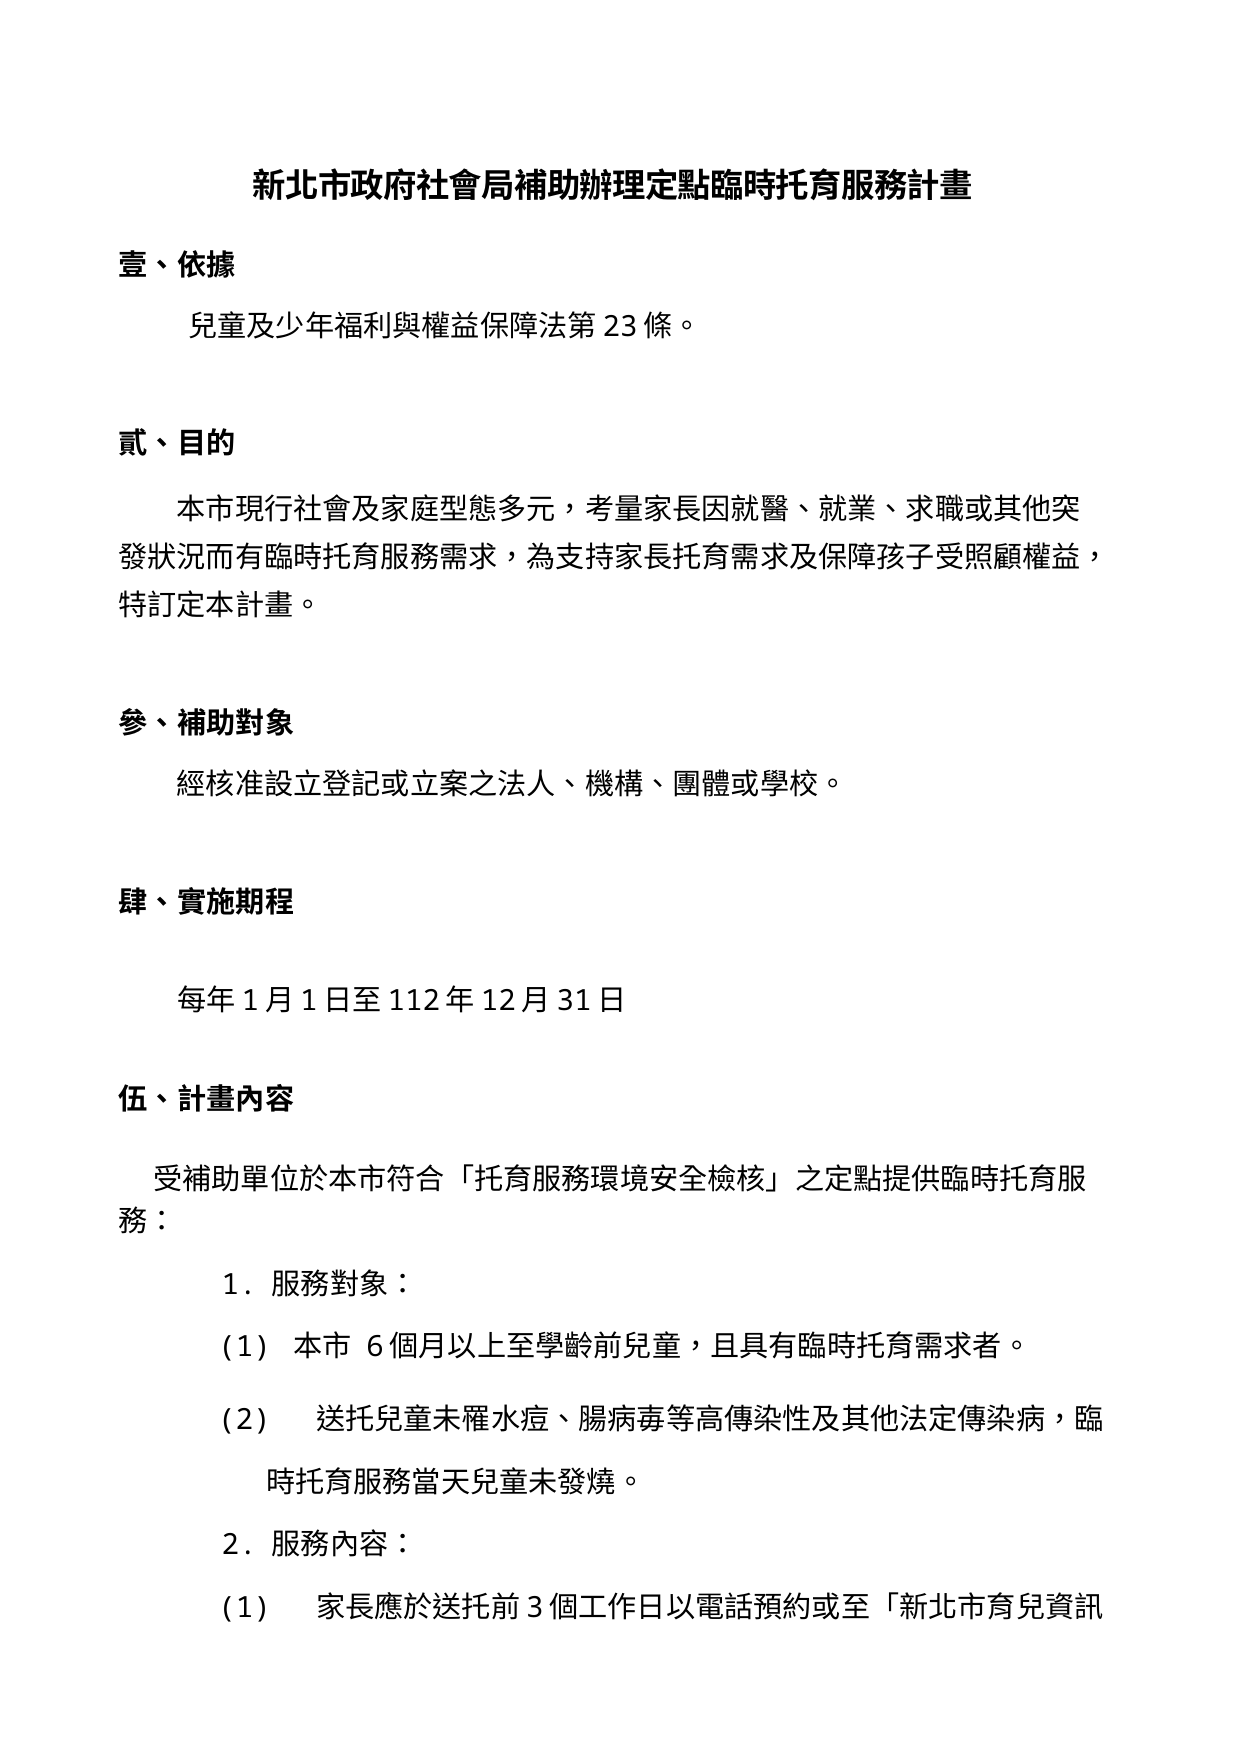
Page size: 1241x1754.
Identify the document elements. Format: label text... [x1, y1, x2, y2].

list 實施期程 [118, 878, 1107, 921]
list 服務內容： [221, 1500, 1107, 1563]
text 每年1月1日至112年12月31日 [177, 977, 1107, 1019]
list 目的 [118, 420, 1107, 462]
text 兒童及少年福利與權益保障法第23條。 [118, 303, 1107, 345]
list 補助對象 [118, 700, 1107, 742]
list 家長應於送托前3個工作日以電話預約或至「新北市育兒資訊 [218, 1563, 1107, 1625]
text 經核准設立登記或立案之法人、機構、團體或學校。 [118, 761, 1107, 803]
text 受補助單位於本市符合「托育服務環境安全檢核」之定點提供臨時托育服務： [118, 1155, 1107, 1240]
list 本市 6個月以上至學齡前兒童，且具有臨時托育需求者。 [218, 1302, 1107, 1365]
text 本市現行社會及家庭型態多元，考量家長因就醫、就業、求職或其他突發狀況而有臨時托育服務需求，為支持家長托育需求及保障孩子受照顧權益，特訂定本計畫。 [118, 481, 1107, 625]
list 送托兒童未罹水痘、腸病毐等高傳染性及其他法定傳染病，臨時托育服務當天兒童未發燒。 [218, 1375, 1107, 1500]
list 計畫內容 [118, 1075, 1107, 1118]
text 新北市政府社會局補助辦理定點臨時托育服務計畫 [118, 142, 1107, 204]
list 服務對象： [221, 1240, 1107, 1302]
list 依據 [118, 242, 1107, 284]
